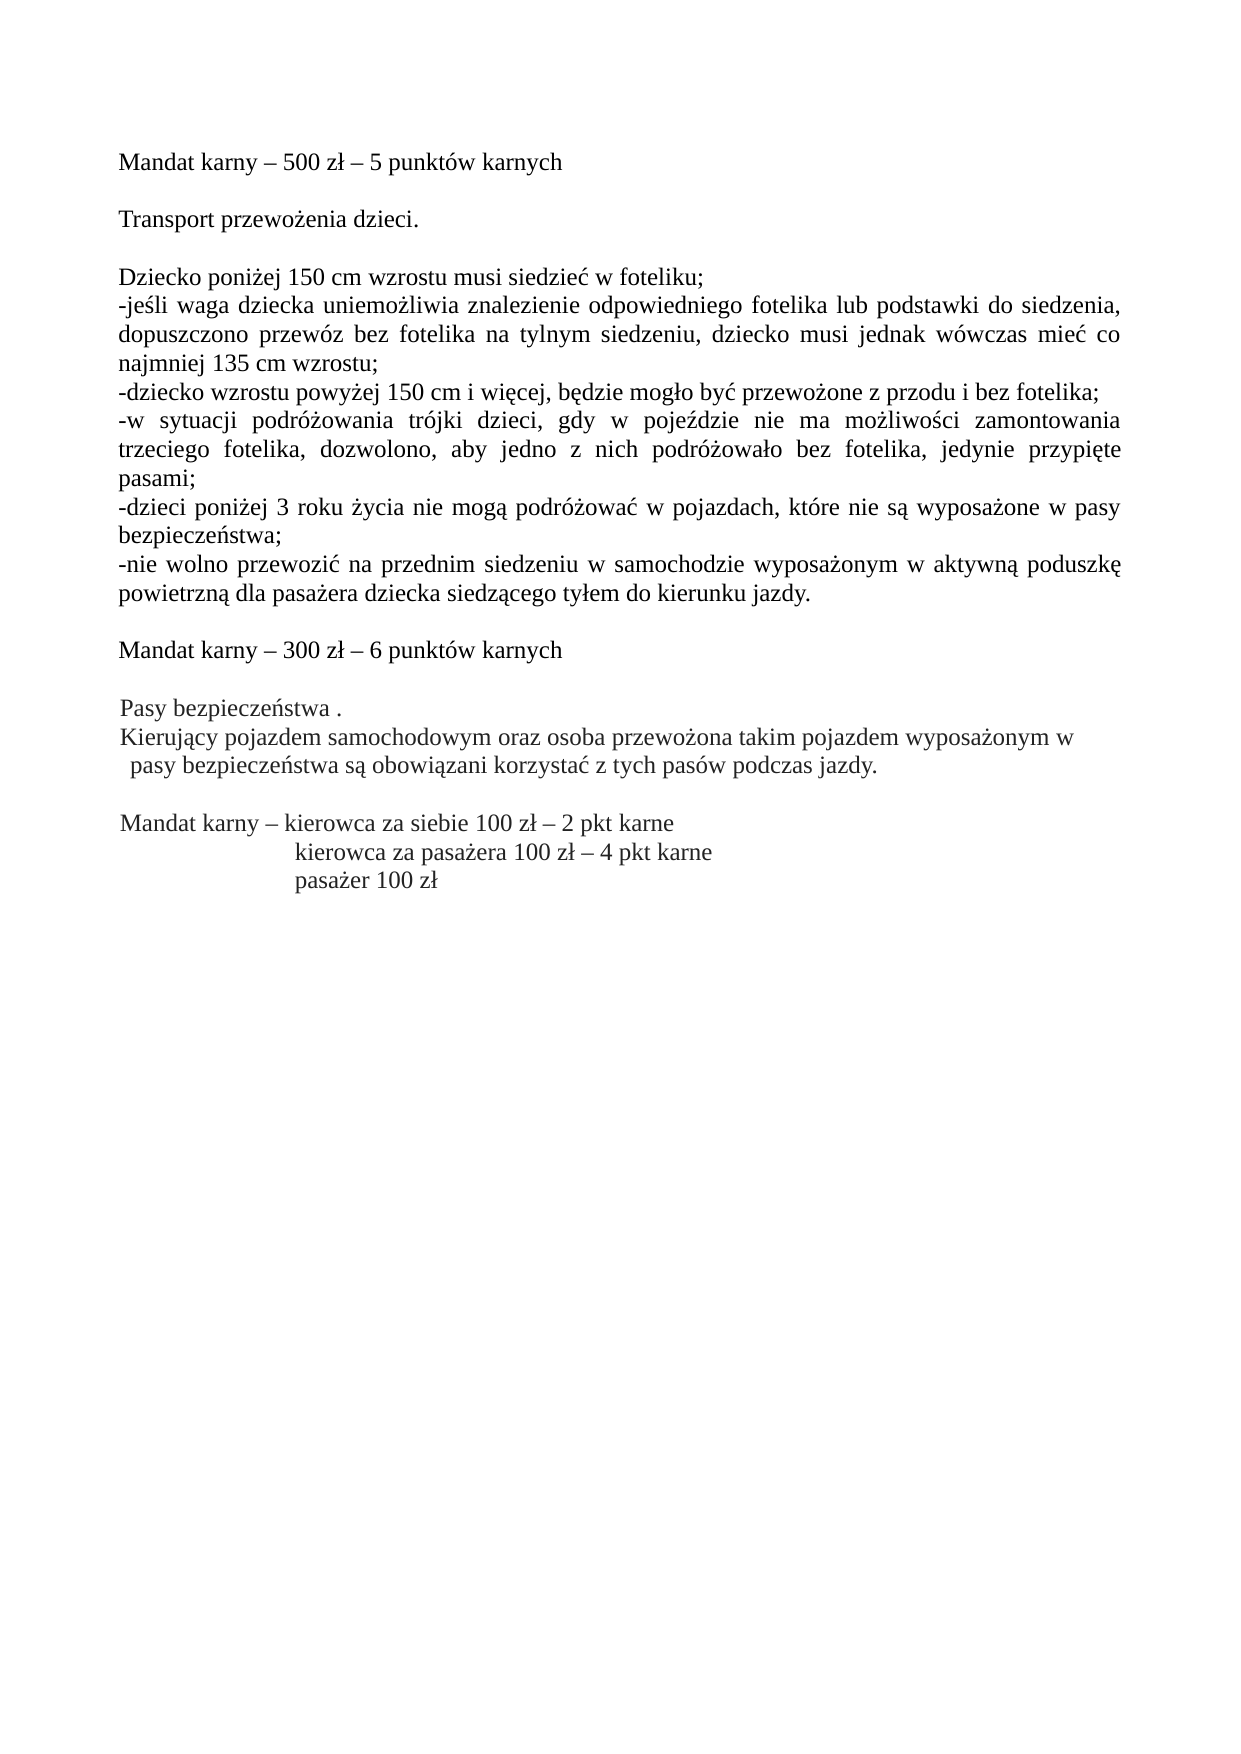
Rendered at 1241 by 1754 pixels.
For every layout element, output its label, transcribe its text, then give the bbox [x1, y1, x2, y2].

text pasażer 100 zł [94, 866, 1122, 894]
text Mandat karny – 500 zł – 5 punktów karnych [118, 147, 1122, 176]
text Kierujący pojazdem samochodowym oraz osoba przewożona takim pojazdem wyposażonym w pasy bezpieczeństwa są obowiązani korzystać z tych pasów podczas jazdy. [94, 722, 1122, 779]
text -dziecko wzrostu powyżej 150 cm i więcej, będzie mogło być przewożone z przodu i bez fotelika; [118, 377, 1122, 406]
text kierowca za pasażera 100 zł – 4 pkt karne [94, 837, 1122, 866]
text Mandat karny – 300 zł – 6 punktów karnych [118, 636, 1122, 664]
text Pasy bezpieczeństwa . [94, 693, 1122, 722]
text Mandat karny – kierowca za siebie 100 zł – 2 pkt karne [94, 808, 1122, 837]
text -jeśli waga dziecka uniemożliwia znalezienie odpowiedniego fotelika lub podstawki do siedzenia, dopuszczono przewóz bez fotelika na tylnym siedzeniu, dziecko musi jednak wówczas mieć co najmniej 135 cm wzrostu; [118, 291, 1122, 377]
text -nie wolno przewozić na przednim siedzeniu w samochodzie wyposażonym w aktywną poduszkę powietrzną dla pasażera dziecka siedzącego tyłem do kierunku jazdy. [118, 549, 1122, 607]
text Dziecko poniżej 150 cm wzrostu musi siedzieć w foteliku; [118, 262, 1122, 291]
text Transport przewożenia dzieci. [118, 204, 1122, 233]
text -dzieci poniżej 3 roku życia nie mogą podróżować w pojazdach, które nie są wyposażone w pasy bezpieczeństwa; [118, 492, 1122, 549]
text -w sytuacji podróżowania trójki dzieci, gdy w pojeździe nie ma możliwości zamontowania trzeciego fotelika, dozwolono, aby jedno z nich podróżowało bez fotelika, jedynie przypięte pasami; [118, 406, 1122, 492]
